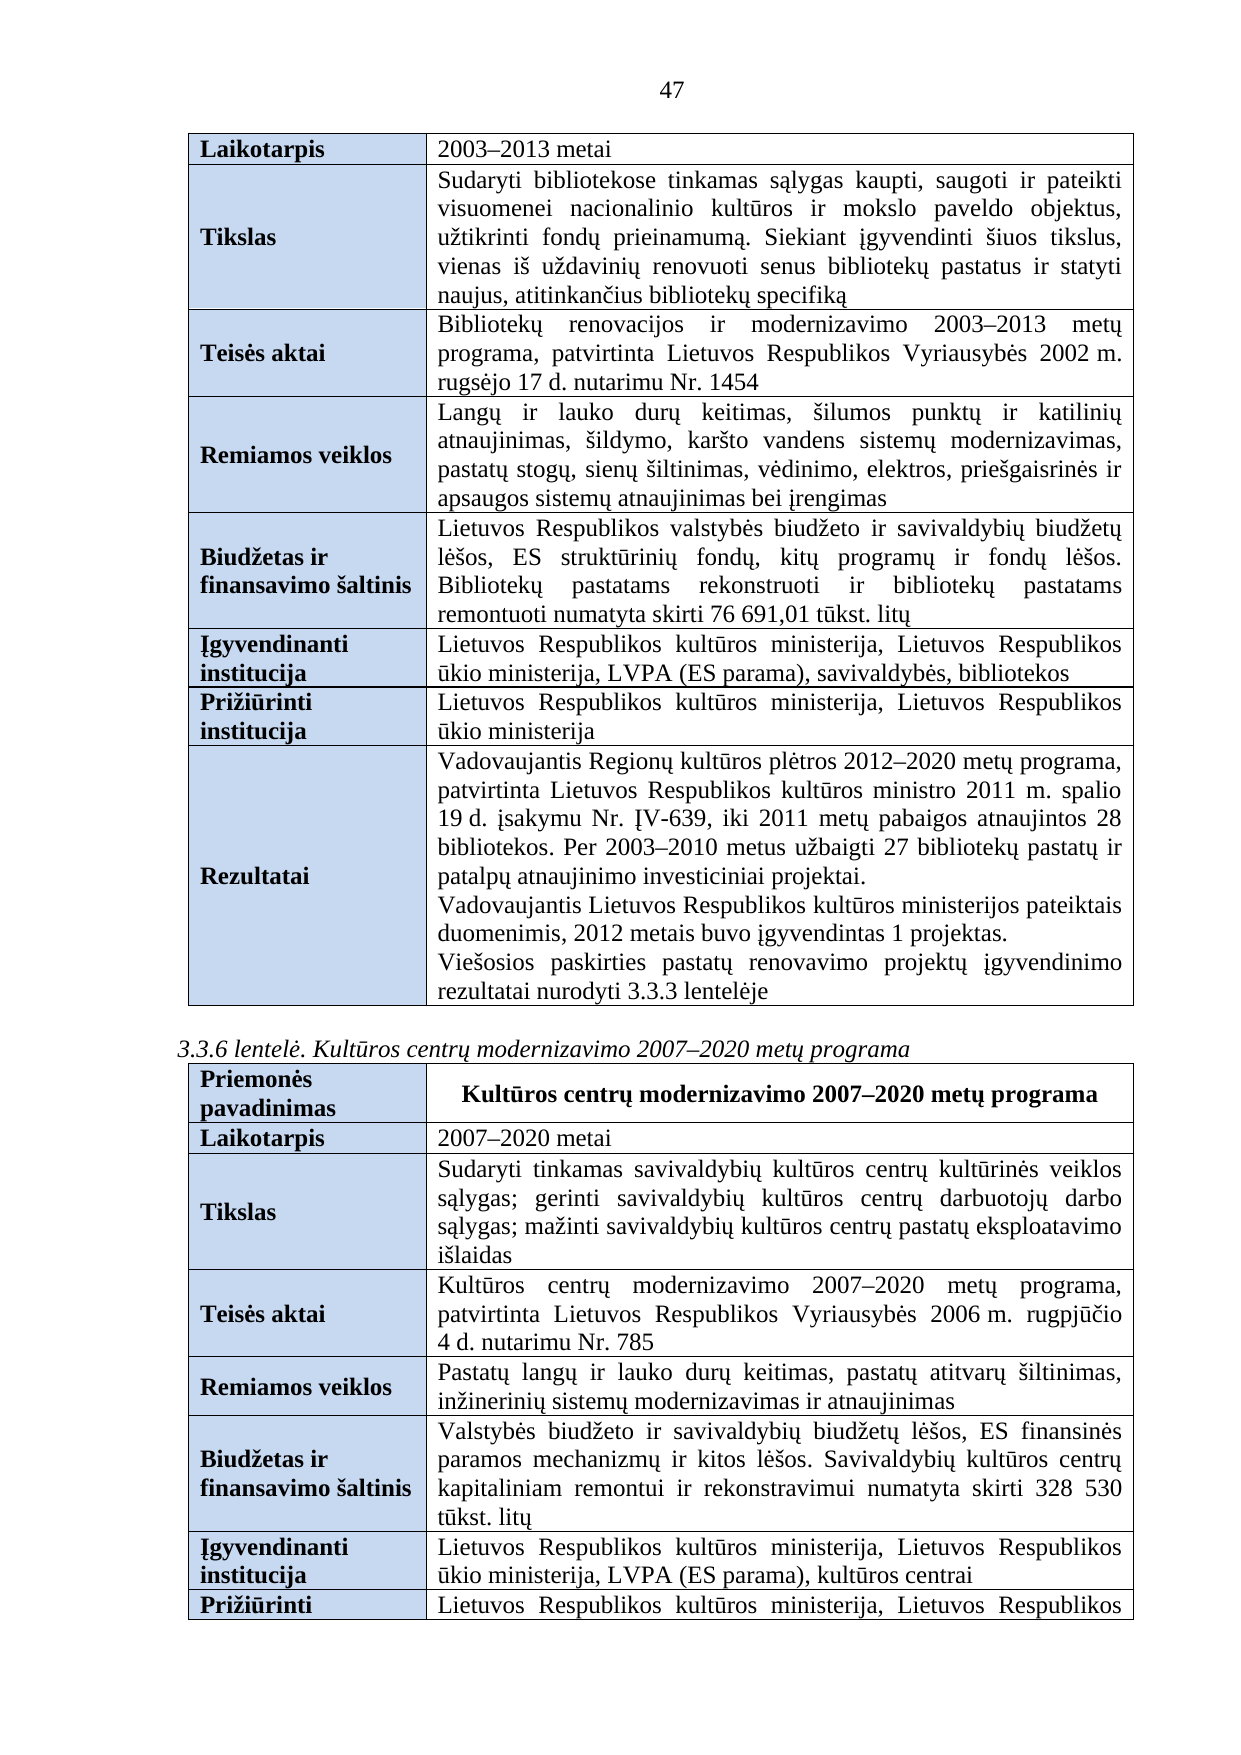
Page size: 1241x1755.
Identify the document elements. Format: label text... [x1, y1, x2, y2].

table_cell Lietuvos Respublikos kultūros ministerija, Lietuvos Respublikos ūkio ministerija, LVPA (ES parama), savivaldybės, bibliotekos [427, 629, 1133, 686]
table_cell Įgyvendinanti institucija [189, 629, 426, 686]
table_header Priemonės pavadinimas [189, 1064, 426, 1122]
table_cell Rezultatai [189, 746, 426, 1005]
table_cell 2007–2020 metai [427, 1123, 1133, 1153]
table_cell 2003–2013 metai [427, 134, 1133, 164]
text 3.3.6 lentelė. Kultūros centrų modernizavimo 2007–2020 metų programa [177, 1034, 1166, 1063]
table_header Kultūros centrų modernizavimo 2007–2020 metų programa [427, 1064, 1133, 1122]
table_cell Remiamos veiklos [189, 397, 426, 512]
table_cell Prižiūrinti institucija [189, 688, 426, 745]
table_cell Lietuvos Respublikos valstybės biudžeto ir savivaldybių biudžetų lėšos, ES struktūrinių fondų, kitų programų ir fondų lėšos. Bibliotekų pastatams rekonstruoti ir bibliotekų pastatams remontuoti numatyta skirti 76 691,01 tūkst. litų [427, 513, 1133, 628]
table_cell Biudžetas ir finansavimo šaltinis [189, 513, 426, 628]
table_cell Pastatų langų ir lauko durų keitimas, pastatų atitvarų šiltinimas, inžinerinių sistemų modernizavimas ir atnaujinimas [427, 1357, 1133, 1415]
table_cell Lietuvos Respublikos kultūros ministerija, Lietuvos Respublikos ūkio ministerija [427, 688, 1133, 745]
table_cell Vadovaujantis Regionų kultūros plėtros 2012–2020 metų programa, patvirtinta Lietuvos Respublikos kultūros ministro 2011 m. spalio 19 d. įsakymu Nr. ĮV-639, iki 2011 metų pabaigos atnaujintos 28 bibliotekos. Per 2003–2010 metus užbaigti 27 bibliotekų pastatų ir patalpų atnaujinimo investiciniai projektai. Vadovaujantis Lietuvos Respublikos kultūros ministerijos pateiktais duomenimis, 2012 metais buvo įgyvendintas 1 projektas. Viešosios paskirties pastatų renovavimo projektų įgyvendinimo rezultatai nurodyti 3.3.3 lentelėje [427, 746, 1133, 1005]
table_cell Biudžetas ir finansavimo šaltinis [189, 1416, 426, 1531]
table_cell Remiamos veiklos [189, 1357, 426, 1415]
table_cell Lietuvos Respublikos kultūros ministerija, Lietuvos Respublikos [427, 1590, 1133, 1619]
table_cell Prižiūrinti [189, 1590, 426, 1619]
table_cell Sudaryti tinkamas savivaldybių kultūros centrų kultūrinės veiklos sąlygas; gerinti savivaldybių kultūros centrų darbuotojų darbo sąlygas; mažinti savivaldybių kultūros centrų pastatų eksploatavimo išlaidas [427, 1154, 1133, 1269]
table_cell Tikslas [189, 165, 426, 308]
table_cell Tikslas [189, 1154, 426, 1269]
table_cell Valstybės biudžeto ir savivaldybių biudžetų lėšos, ES finansinės paramos mechanizmų ir kitos lėšos. Savivaldybių kultūros centrų kapitaliniam remontui ir rekonstravimui numatyta skirti 328 530 tūkst. litų [427, 1416, 1133, 1531]
table_cell Sudaryti bibliotekose tinkamas sąlygas kaupti, saugoti ir pateikti visuomenei nacionalinio kultūros ir mokslo paveldo objektus, užtikrinti fondų prieinamumą. Siekiant įgyvendinti šiuos tikslus, vienas iš uždavinių renovuoti senus bibliotekų pastatus ir statyti naujus, atitinkančius bibliotekų specifiką [427, 165, 1133, 308]
table_cell Įgyvendinanti institucija [189, 1532, 426, 1589]
table_cell Laikotarpis [189, 1123, 426, 1153]
table_cell Laikotarpis [189, 134, 426, 164]
table_cell Kultūros centrų modernizavimo 2007–2020 metų programa, patvirtinta Lietuvos Respublikos Vyriausybės 2006 m. rugpjūčio 4 d. nutarimu Nr. 785 [427, 1270, 1133, 1356]
table_cell Teisės aktai [189, 1270, 426, 1356]
table_cell Teisės aktai [189, 310, 426, 396]
table_cell Lietuvos Respublikos kultūros ministerija, Lietuvos Respublikos ūkio ministerija, LVPA (ES parama), kultūros centrai [427, 1532, 1133, 1589]
table_cell Langų ir lauko durų keitimas, šilumos punktų ir katilinių atnaujinimas, šildymo, karšto vandens sistemų modernizavimas, pastatų stogų, sienų šiltinimas, vėdinimo, elektros, priešgaisrinės ir apsaugos sistemų atnaujinimas bei įrengimas [427, 397, 1133, 512]
table_cell Bibliotekų renovacijos ir modernizavimo 2003–2013 metų programa, patvirtinta Lietuvos Respublikos Vyriausybės 2002 m. rugsėjo 17 d. nutarimu Nr. 1454 [427, 310, 1133, 396]
